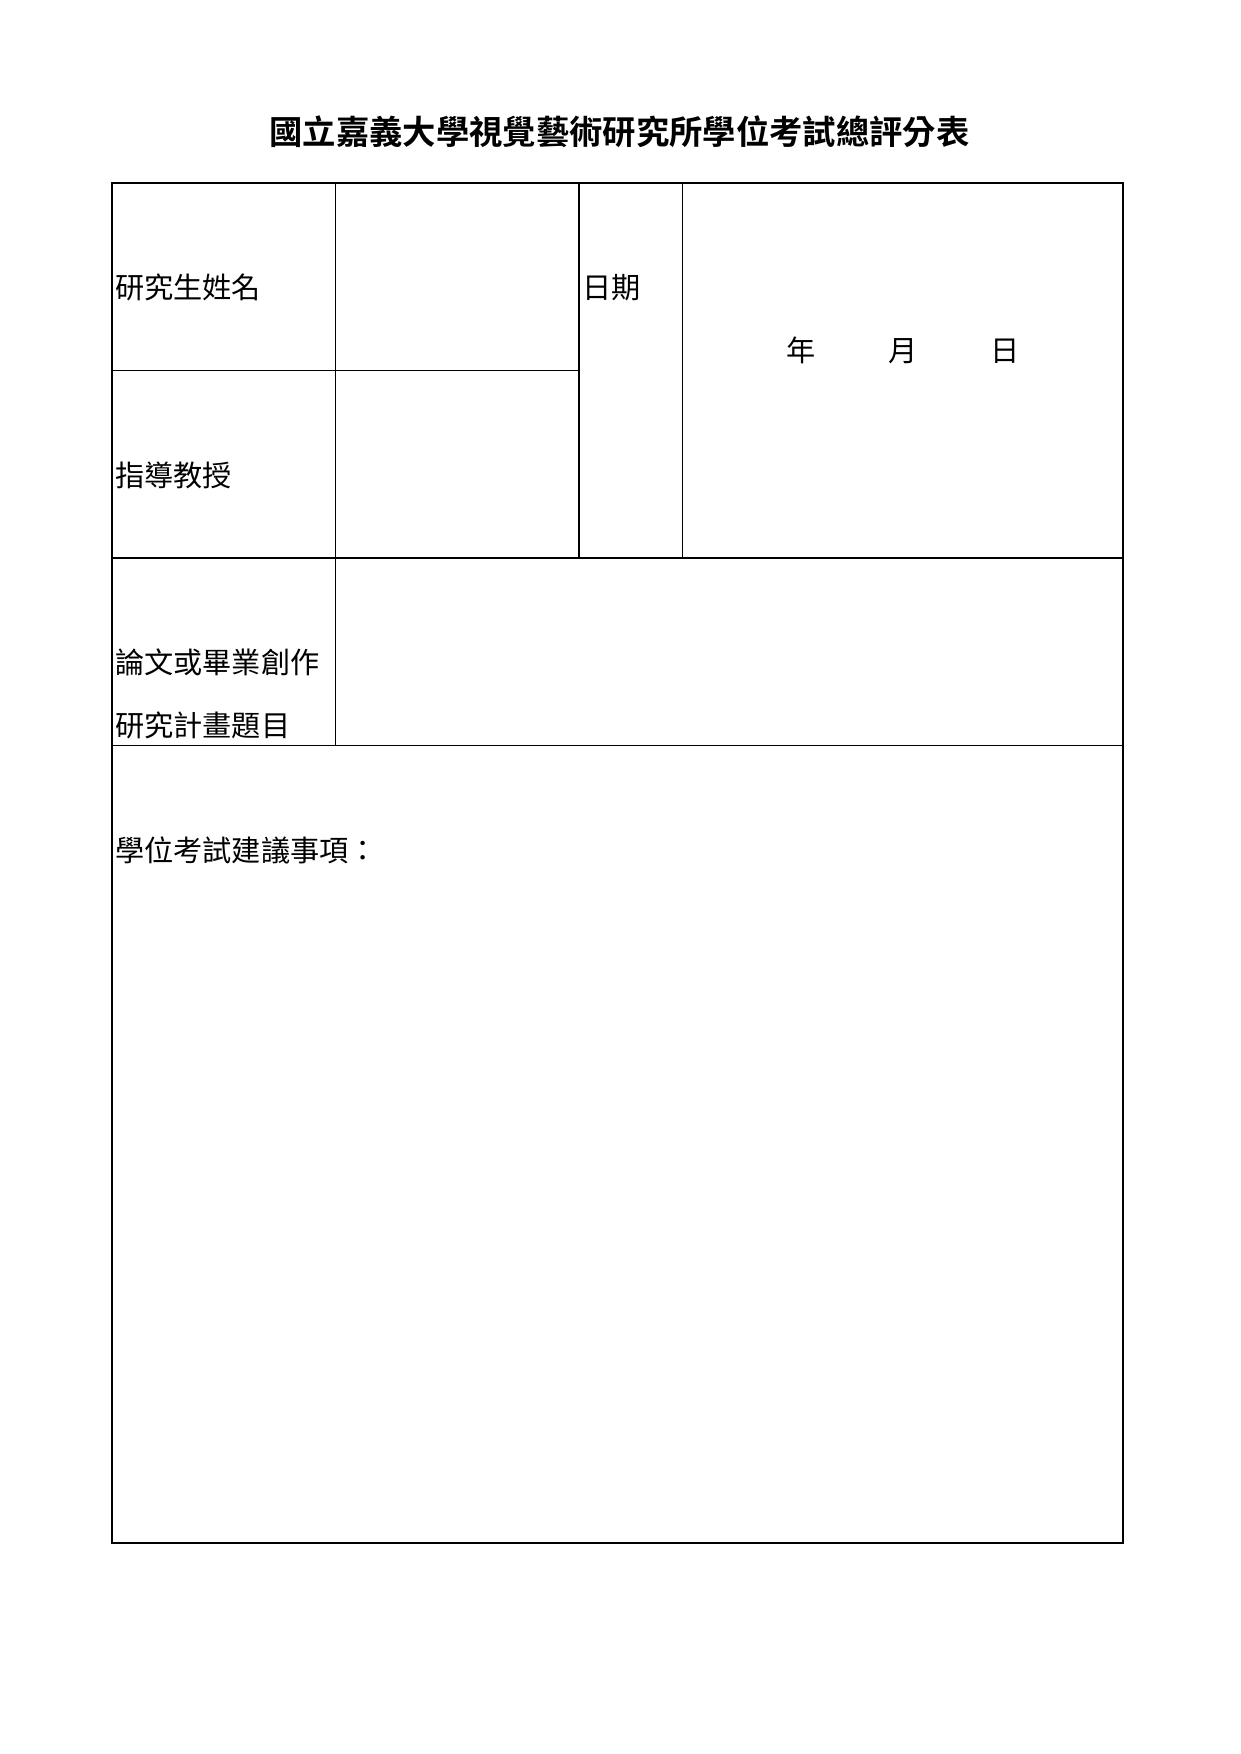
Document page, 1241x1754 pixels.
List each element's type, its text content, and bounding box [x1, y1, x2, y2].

table_header 年 月 日 [683, 184, 1122, 557]
table_cell 論文或畢業創作研究計畫題目 [113, 559, 335, 744]
table_cell 指導教授 [113, 371, 335, 557]
subtitle 國立嘉義大學視覺藝術研究所學位考試總評分表 [89, 119, 1150, 151]
table_cell 學位考試建議事項： [113, 746, 1122, 1542]
table_header 研究生姓名 [113, 184, 335, 369]
table_header 日期 [580, 184, 682, 557]
table_cell [336, 559, 1122, 744]
table_header [336, 184, 578, 369]
table_cell [336, 371, 578, 557]
